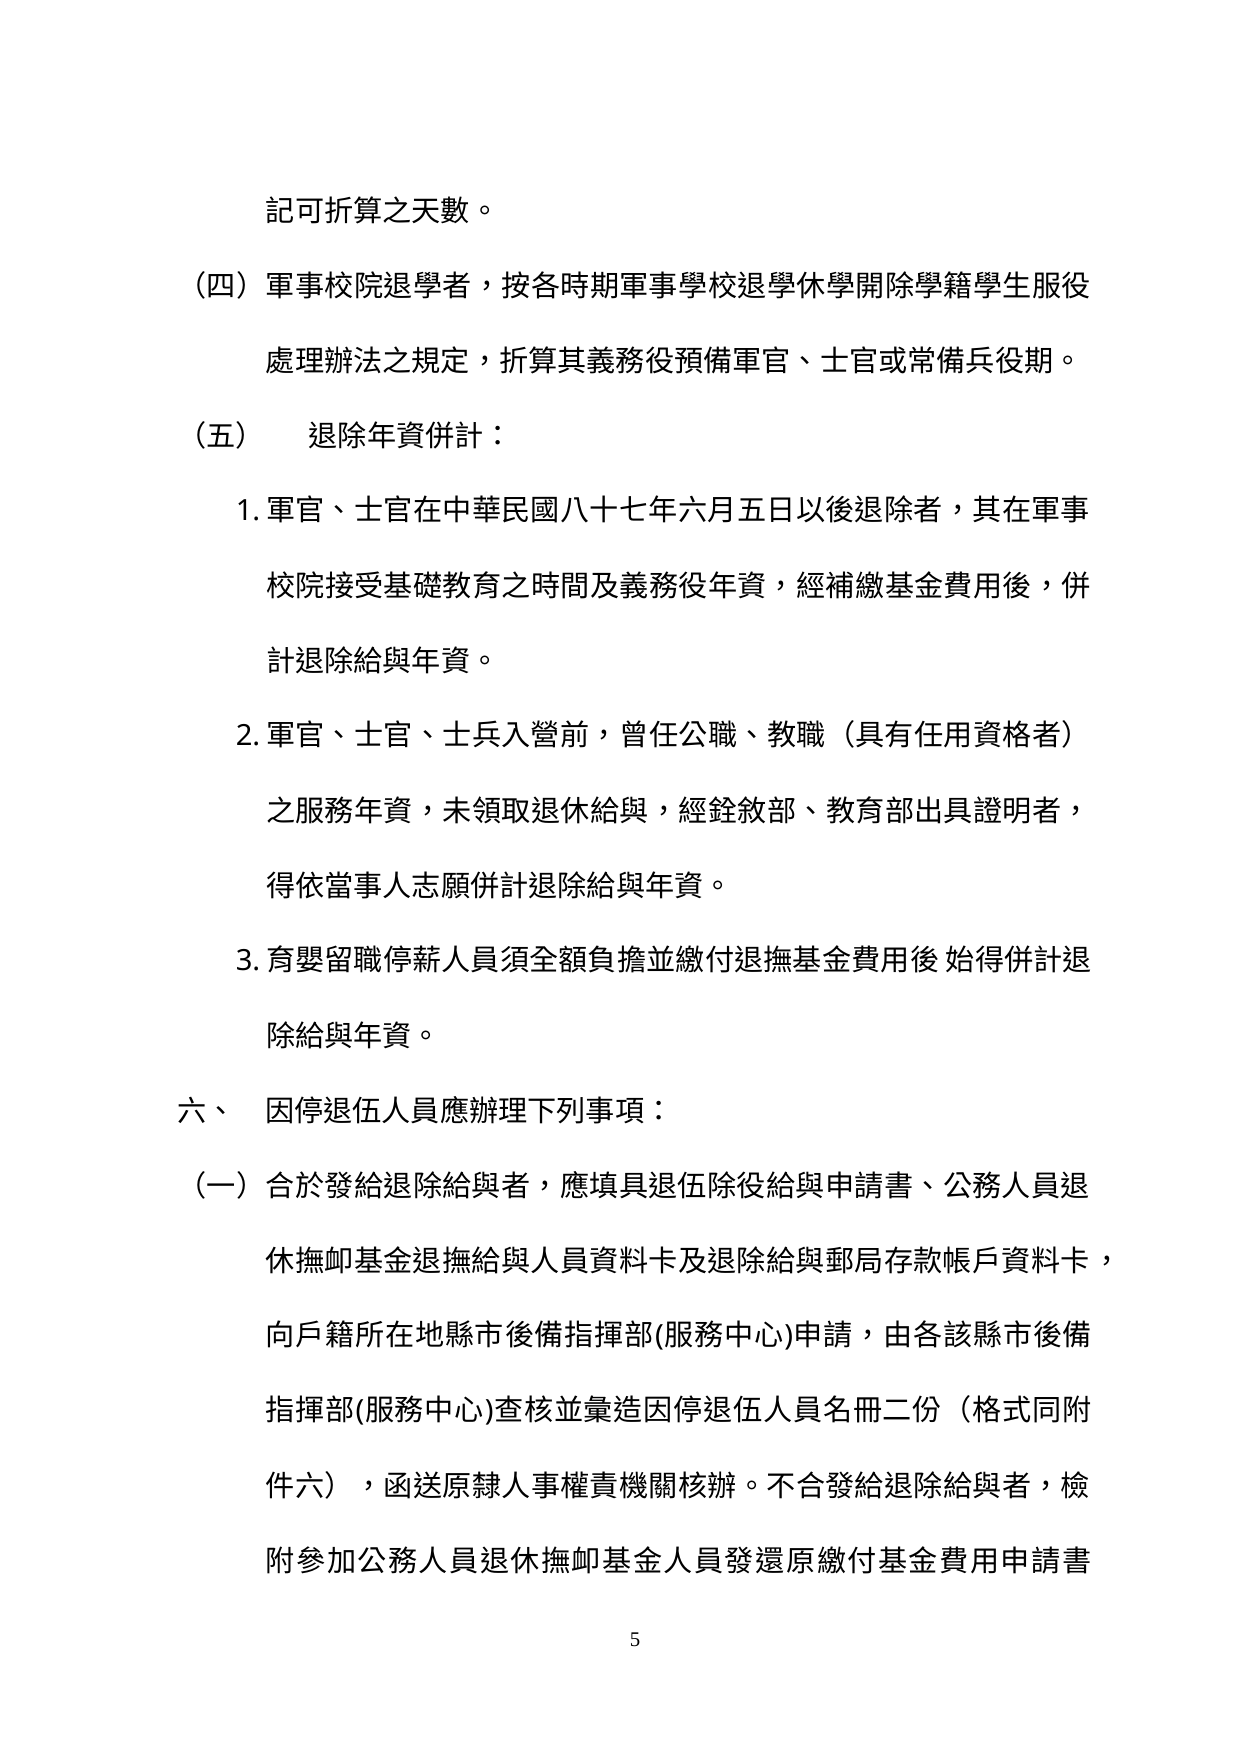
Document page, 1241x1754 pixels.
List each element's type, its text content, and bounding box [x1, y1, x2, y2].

text （五） 退除年資併計： [177, 389, 1092, 464]
list 軍官、士官在中華民國八十七年六月五日以後退除者，其在軍事校院接受基礎教育之時間及義務役年資，經補繳基金費用後，併計退除給與年資。 [236, 464, 1092, 689]
list 育嬰留職停薪人員須全額負擔並繳付退撫基金費用後 始得併計退除給與年資。 [236, 914, 1092, 1064]
text （四）軍事校院退學者，按各時期軍事學校退學休學開除學籍學生服役處理辦法之規定，折算其義務役預備軍官、士官或常備兵役期。 [177, 239, 1092, 389]
text 記可折算之天數。 [177, 164, 1092, 239]
list 軍官、士官、士兵入營前，曾任公職、教職（具有任用資格者）之服務年資，未領取退休給與，經銓敘部、教育部出具證明者，得依當事人志願併計退除給與年資。 [236, 689, 1092, 914]
list 因停退伍人員應辦理下列事項： [177, 1064, 1092, 1139]
text （一）合於發給退除給與者，應填具退伍除役給與申請書、公務人員退休撫卹基金退撫給與人員資料卡及退除給與郵局存款帳戶資料卡，向戶籍所在地縣市後備指揮部(服務中心)申請，由各該縣市後備指揮部(服務中心)查核並彙造因停退伍人員名冊二份（格式同附件六），函送原隸人事權責機關核辦。不合發給退除給與者，檢附參加公務人員退休撫卹基金人員發還原繳付基金費用申請書（格式如附件十），申請退費。 [177, 1139, 1092, 1589]
